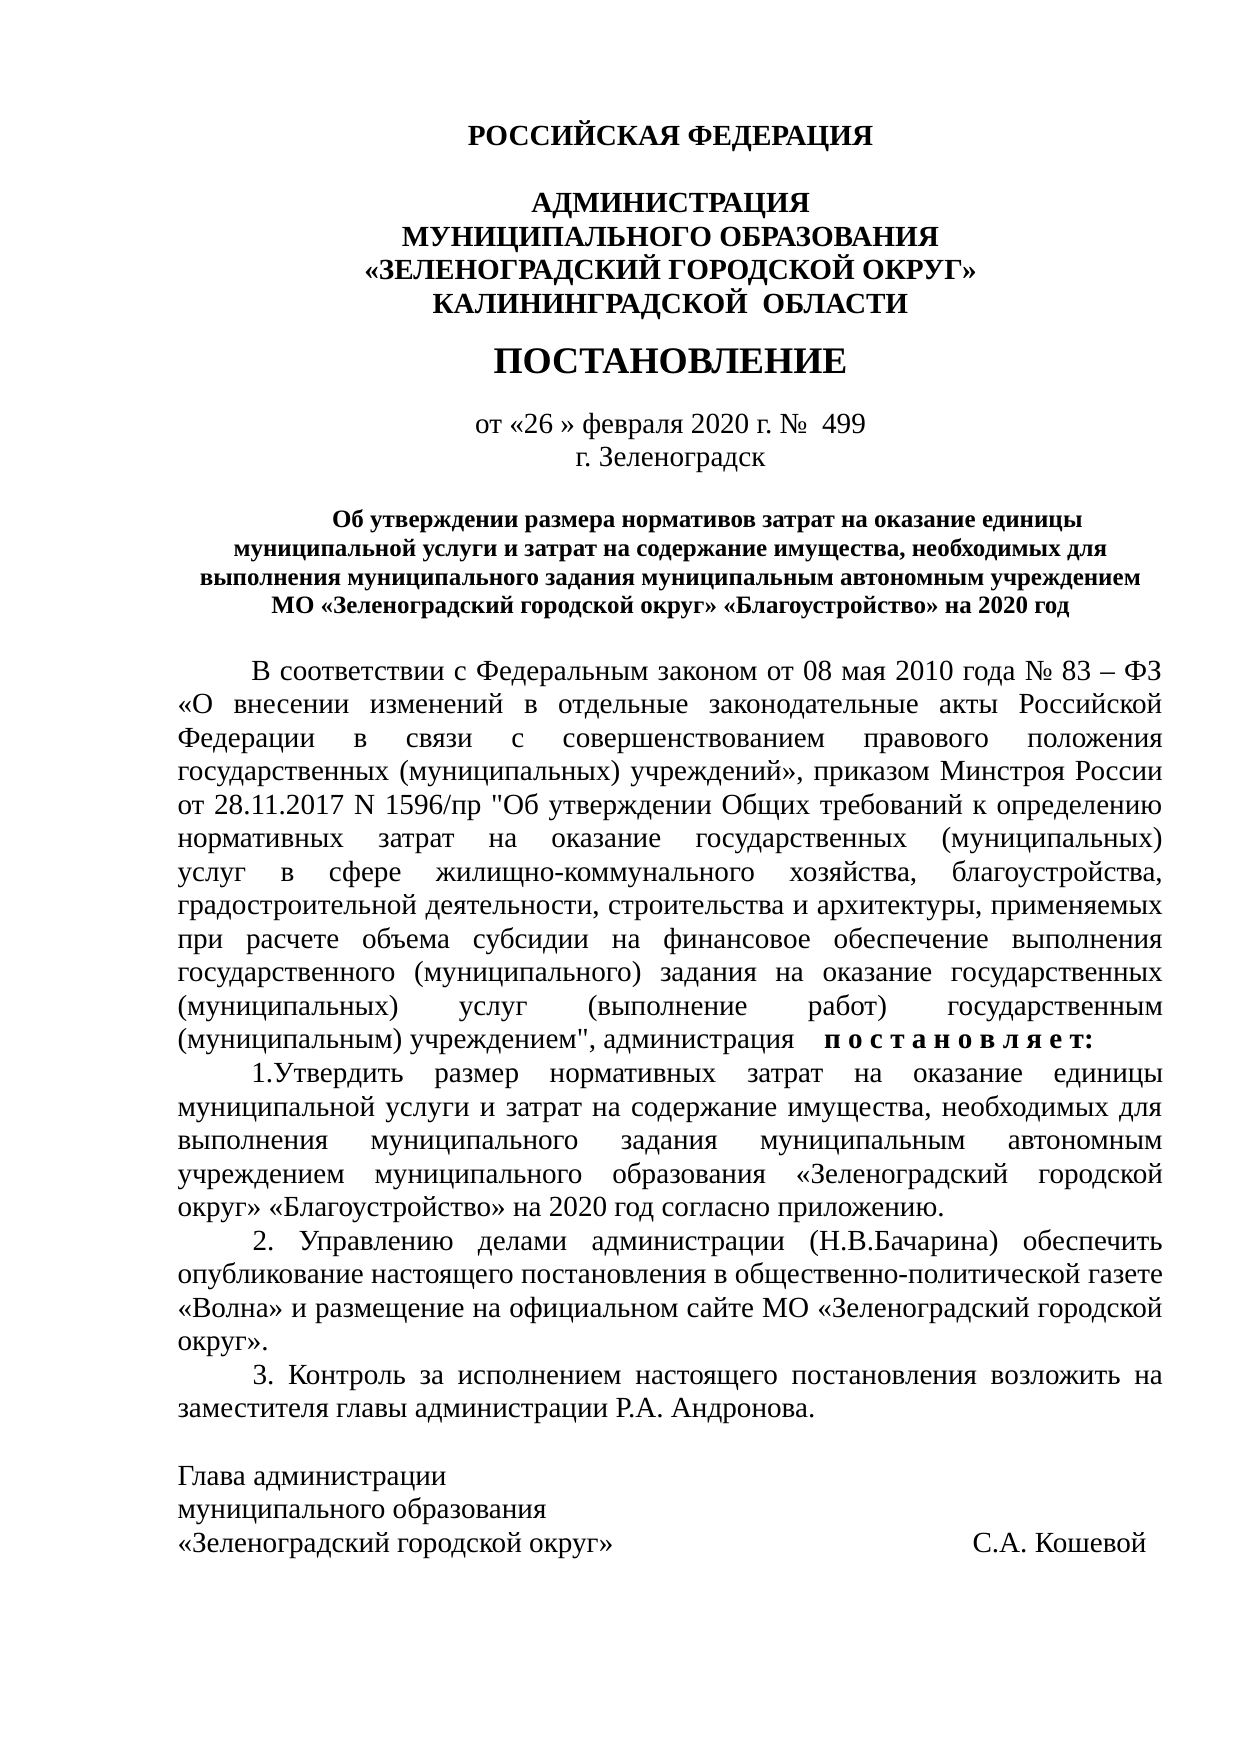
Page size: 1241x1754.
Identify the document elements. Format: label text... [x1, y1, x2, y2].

text от «26 » февраля 2020 г. № 499 [177, 406, 1163, 439]
text г. Зеленоградск [177, 439, 1163, 473]
text Глава администрации [177, 1458, 1163, 1491]
text АДМИНИСТРАЦИЯ [177, 185, 1163, 219]
text РОССИЙСКАЯ ФЕДЕРАЦИЯ [177, 118, 1163, 152]
text муниципального образования [177, 1491, 1163, 1525]
text «Зеленоградский городской округ» С.А. Кошевой [177, 1525, 1163, 1558]
text МУНИЦИПАЛЬНОГО ОБРАЗОВАНИЯ [177, 219, 1163, 252]
text 2. Управлению делами администрации (Н.В.Бачарина) обеспечить опубликование настоящего постановления в общественно-политической газете «Волна» и размещение на официальном сайте МО «Зеленоградский городской округ». [177, 1223, 1163, 1357]
text 3. Контроль за исполнением настоящего постановления возложить на заместителя главы администрации Р.А. Андронова. [177, 1357, 1163, 1424]
text Об утверждении размера нормативов затрат на оказание единицы муниципальной услуги и затрат на содержание имущества, необходимых для выполнения муниципального задания муниципальным автономным учреждением МО «Зеленоградский городской округ» «Благоустройство» на 2020 год [177, 504, 1163, 619]
text В соответствии с Федеральным законом от 08 мая 2010 года № 83 – ФЗ «О внесении изменений в отдельные законодательные акты Российской Федерации в связи с совершенствованием правового положения государственных (муниципальных) учреждений», приказом Минстроя России от 28.11.2017 N 1596/пр "Об утверждении Общих требований к определению нормативных затрат на оказание государственных (муниципальных) услуг в сфере жилищно-коммунального хозяйства, благоустройства, градостроительной деятельности, строительства и архитектуры, применяемых при расчете объема субсидии на финансовое обеспечение выполнения государственного (муниципального) задания на оказание государственных (муниципальных) услуг (выполнение работ) государственным (муниципальным) учреждением", администрация п о с т а н о в л я е т: [177, 653, 1163, 1055]
text 1.Утвердить размер нормативных затрат на оказание единицы муниципальной услуги и затрат на содержание имущества, необходимых для выполнения муниципального задания муниципальным автономным учреждением муниципального образования «Зеленоградский городской округ» «Благоустройство» на 2020 год согласно приложению. [177, 1055, 1163, 1223]
text ПОСТАНОВЛЕНИЕ [177, 339, 1163, 382]
text «ЗЕЛЕНОГРАДСКИЙ ГОРОДСКОЙ ОКРУГ» [177, 252, 1163, 286]
text КАЛИНИНГРАДСКОЙ ОБЛАСТИ [177, 286, 1163, 319]
